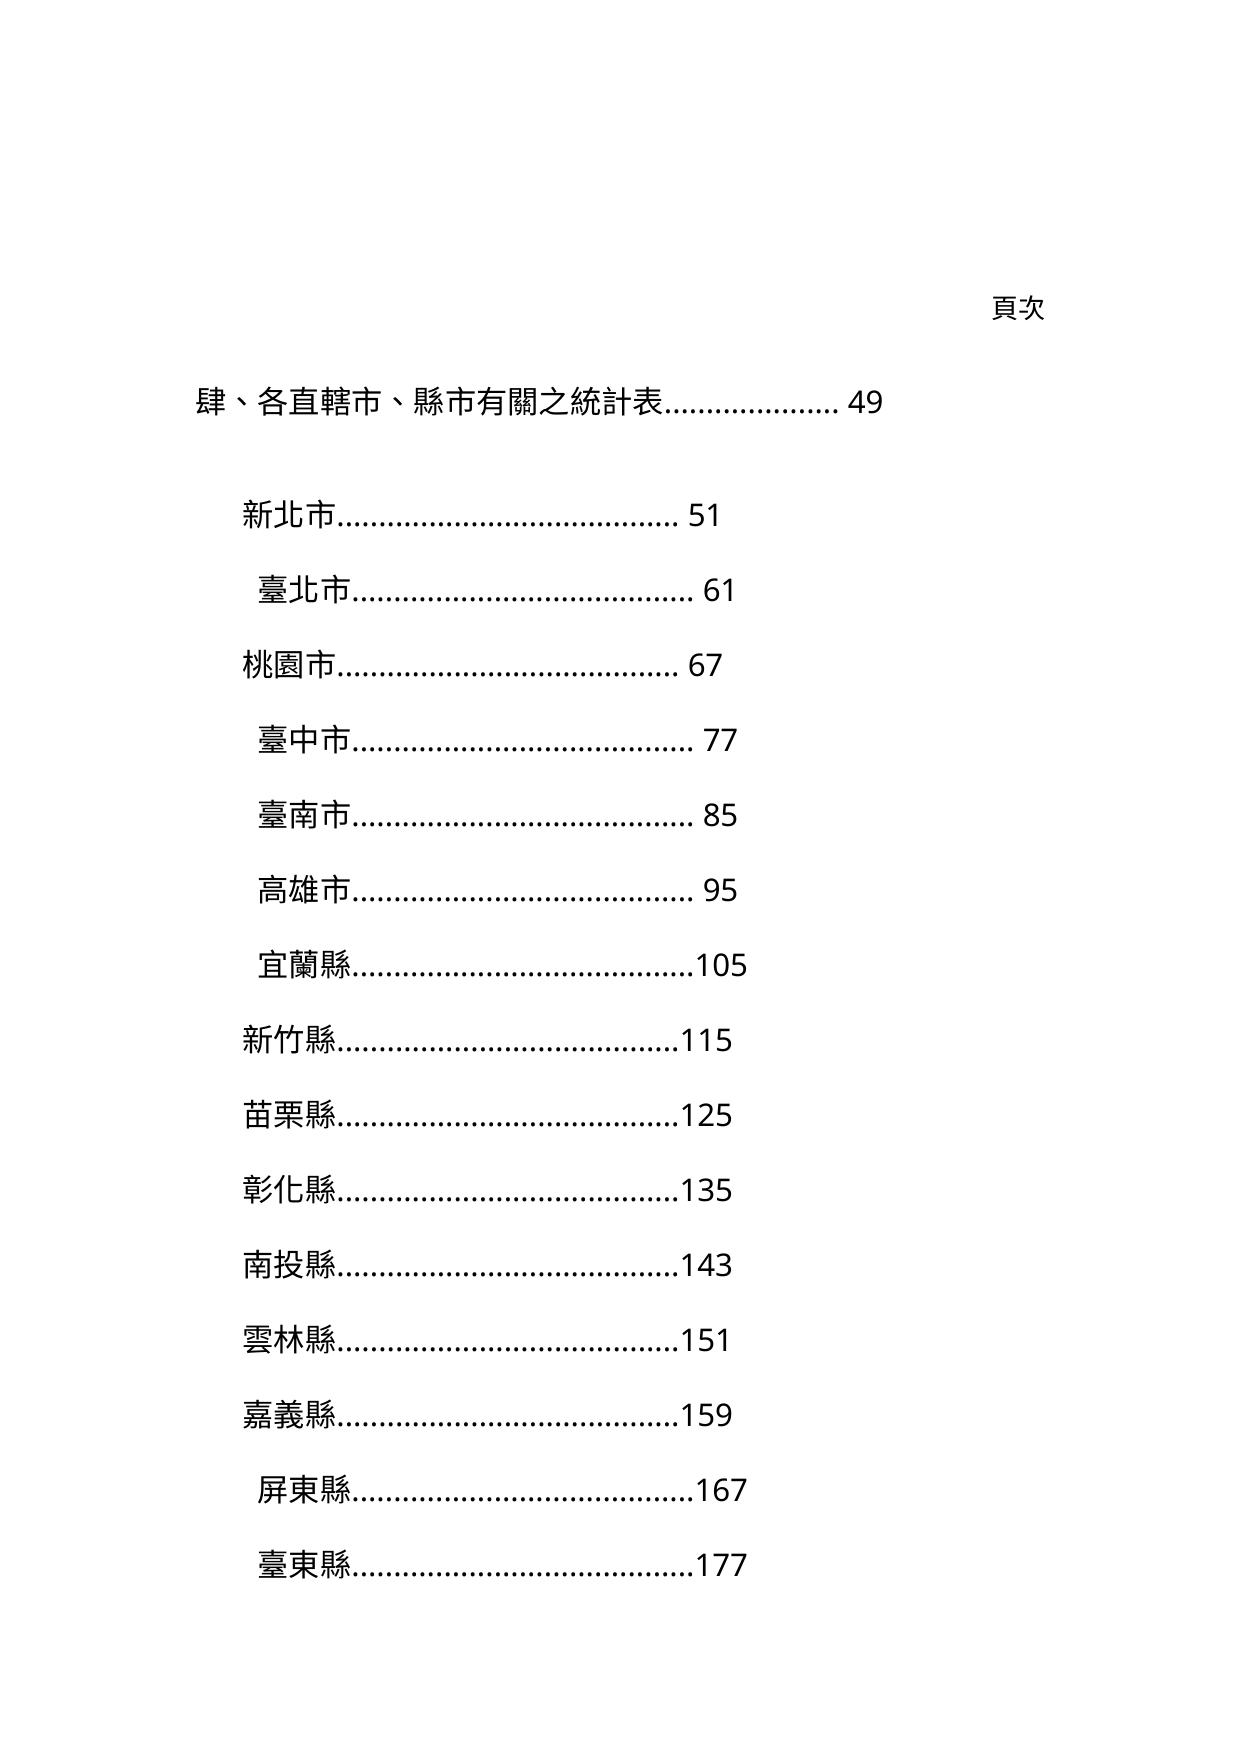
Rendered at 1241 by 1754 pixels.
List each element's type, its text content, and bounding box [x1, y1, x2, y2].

text 高雄市......................................... 95 [195, 850, 1045, 925]
text 桃園市......................................... 67 [195, 625, 1045, 700]
text 苗栗縣.........................................125 [195, 1075, 1045, 1150]
text 南投縣.........................................143 [195, 1225, 1045, 1300]
text 臺東縣.........................................177 [195, 1525, 1045, 1600]
text 肆、各直轄市、縣市有關之統計表..................... 49 [195, 363, 1045, 438]
text 臺北市......................................... 61 [195, 550, 1045, 625]
text 臺南市......................................... 85 [195, 775, 1045, 850]
text 臺中市......................................... 77 [195, 700, 1045, 775]
text 嘉義縣.........................................159 [195, 1375, 1045, 1450]
text 新竹縣.........................................115 [195, 1000, 1045, 1075]
text 頁次 [195, 269, 1045, 344]
text 屏東縣.........................................167 [195, 1450, 1045, 1525]
text 新北市......................................... 51 [195, 475, 1045, 550]
text 彰化縣.........................................135 [195, 1150, 1045, 1225]
text 宜蘭縣.........................................105 [195, 925, 1045, 1000]
text 雲林縣.........................................151 [195, 1300, 1045, 1375]
